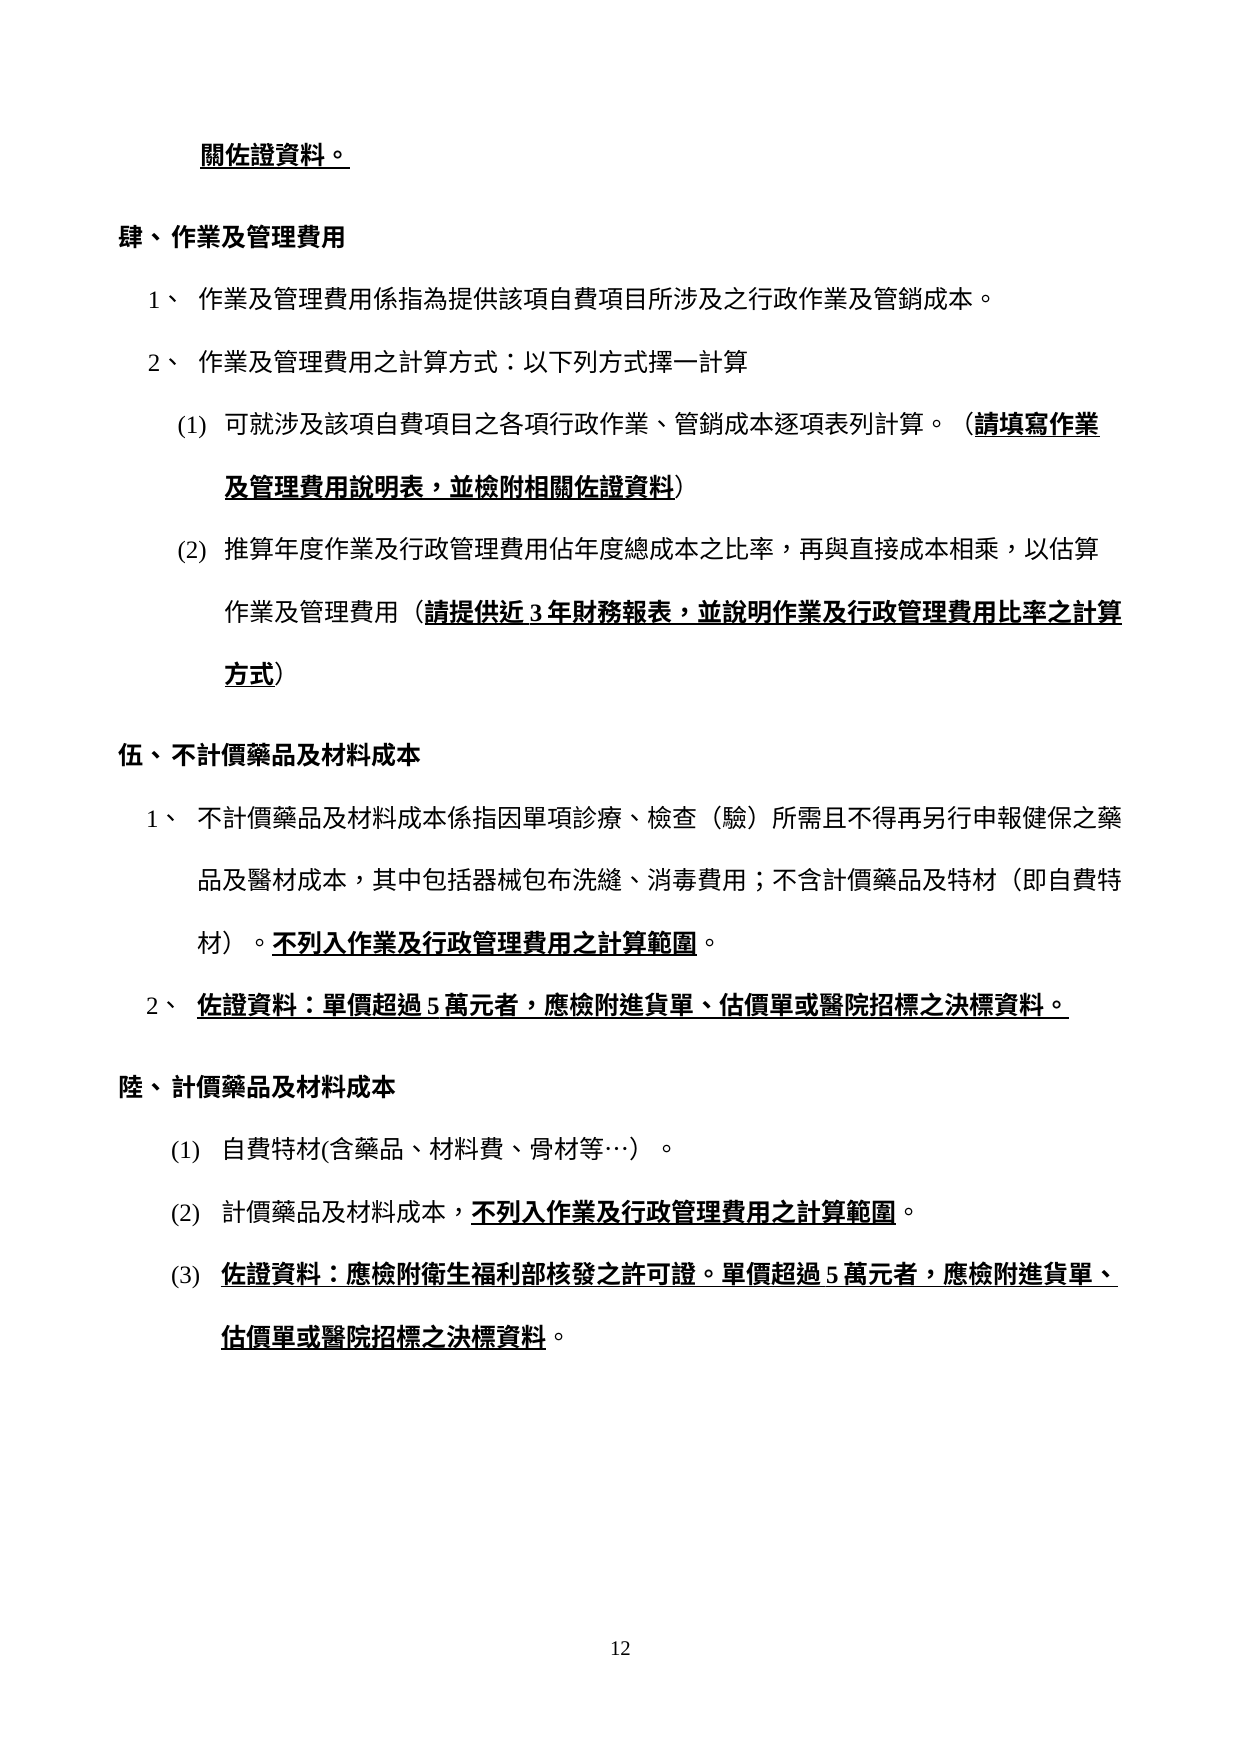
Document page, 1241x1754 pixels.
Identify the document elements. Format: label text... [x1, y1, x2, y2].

list 計價藥品及材料成本 [118, 1043, 1122, 1106]
list 自費特材(含藥品、材料費、骨材等…）。 [171, 1106, 1122, 1168]
list 不計價藥品及材料成本係指因單項診療、檢查（驗）所需且不得再另行申報健保之藥品及醫材成本，其中包括器械包布洗縫、消毒費用；不含計價藥品及特材（即自費特材）。不列入作業及行政管理費用之計算範圍。 [146, 775, 1122, 962]
list 可就涉及該項自費項目之各項行政作業、管銷成本逐項表列計算。（請填寫作業及管理費用說明表，並檢附相關佐證資料） [177, 381, 1122, 506]
list 佐證資料：應檢附衛生福利部核發之許可證。單價超過5萬元者，應檢附進貨單、估價單或醫院招標之決標資料。 [171, 1231, 1122, 1356]
list 作業及管理費用 [118, 193, 1122, 256]
list 作業及管理費用之計算方式：以下列方式擇一計算 [148, 318, 1122, 381]
list 作業及管理費用係指為提供該項自費項目所涉及之行政作業及管銷成本。 [148, 256, 1122, 318]
list 計價藥品及材料成本，不列入作業及行政管理費用之計算範圍。 [171, 1168, 1122, 1231]
list 佐證資料：單價超過5萬元者，應檢附進貨單、估價單或醫院招標之決標資料。 [146, 962, 1122, 1025]
list 關佐證資料。 [148, 112, 1122, 175]
list 不計價藥品及材料成本 [118, 712, 1122, 775]
list 推算年度作業及行政管理費用佔年度總成本之比率，再與直接成本相乘，以估算作業及管理費用（請提供近3年財務報表，並說明作業及行政管理費用比率之計算方式） [177, 506, 1122, 693]
